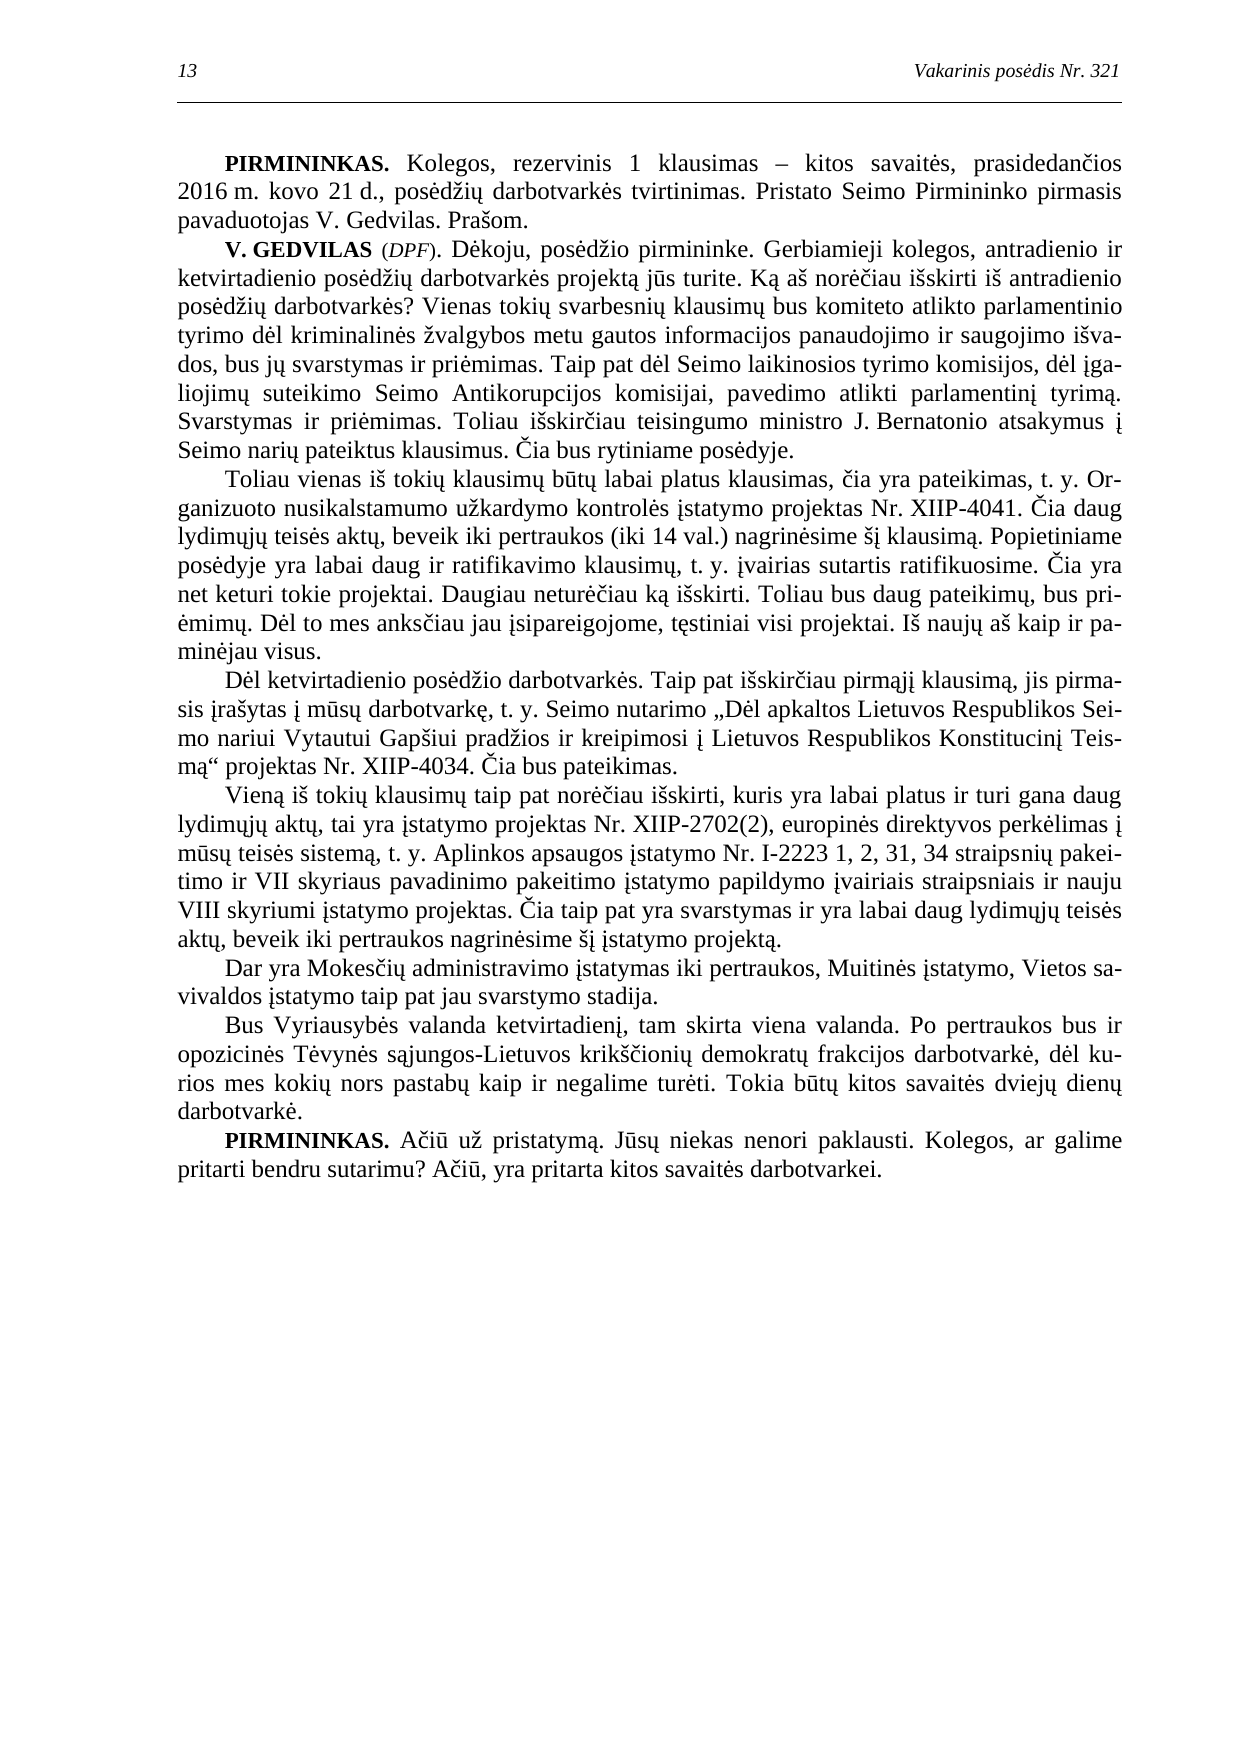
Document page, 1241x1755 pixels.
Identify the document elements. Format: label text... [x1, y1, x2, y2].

text Bus Vy­riau­sy­bės va­lan­da ket­vir­ta­die­nį, tam skir­ta vie­na va­lan­da. Po per­trau­kos bus ir opo­zi­ci­nės Tė­vy­nės są­jun­gos-Lie­tu­vos krikš­čio­nių de­mok­ra­tų frak­ci­jos dar­bo­tvarkė, dėl ku­rios mes ko­kių nors pa­sta­bų kaip ir ne­ga­li­me tu­rė­ti. To­kia bū­tų ki­tos sa­vai­tės dvie­jų die­nų dar­bo­tvarkė. [177, 1010, 1122, 1125]
text To­liau vie­nas iš to­kių klau­si­mų bū­tų la­bai pla­tus klau­si­mas, čia yra pa­tei­ki­mas, t. y. Or­ga­ni­zuo­to nu­si­kals­ta­mu­mo už­kar­dy­mo kon­tro­lės įsta­ty­mo pro­jek­tas Nr. XIIP-4041. Čia daug ly­di­mų­jų tei­sės ak­tų, be­veik iki per­trau­kos (iki 14 val.) nag­ri­nė­si­me šį klau­si­mą. Po­pie­ti­nia­me po­sė­dy­je yra la­bai daug ir ra­ti­fi­ka­vi­mo klau­si­mų, t. y. įvai­rias su­tar­tis ra­ti­fi­kuo­si­me. Čia yra net ke­tu­ri to­kie pro­jek­tai. Dau­giau ne­tu­rė­čiau ką iš­skir­ti. To­liau bus daug pa­tei­ki­mų, bus pri­ėmi­mų. Dėl to mes anks­čiau jau įsi­pa­rei­go­jo­me, tęs­ti­niai vi­si pro­jek­tai. Iš nau­jų aš kaip ir pa­mi­nė­jau vi­sus. [177, 464, 1122, 665]
text Vie­ną iš to­kių klau­si­mų taip pat no­rė­čiau iš­skir­ti, ku­ris yra la­bai pla­tus ir tu­ri ga­na daug ly­di­mų­jų ak­tų, tai yra įsta­ty­mo pro­jek­tas Nr. XIIP-2702(2), eu­ro­pi­nės di­rek­ty­vos per­kė­li­mas į mū­sų tei­sės sis­te­mą, t. y. Ap­lin­kos ap­sau­gos įsta­ty­mo Nr. I-2223 1, 2, 31, 34 straips­nių pa­kei­ti­mo ir VII sky­riaus pa­va­di­ni­mo pa­kei­ti­mo įsta­ty­mo pa­pil­dy­mo įvai­riais straips­niais ir nau­ju VIII sky­riu­mi įsta­ty­mo pro­jek­tas. Čia taip pat yra svars­ty­mas ir yra la­bai daug ly­di­mų­jų tei­sės ak­tų, be­veik iki per­trau­kos nag­ri­nė­si­me šį įsta­ty­mo pro­jek­tą. [177, 780, 1122, 953]
text PIRMININKAS. Ačiū už pri­sta­ty­mą. Jū­sų nie­kas ne­no­ri pa­klaus­ti. Ko­le­gos, ar ga­li­me pri­tar­ti ben­dru su­ta­ri­mu? Ačiū, yra pri­tar­ta ki­tos sa­vai­tės dar­bo­tvarkei. [177, 1125, 1122, 1183]
text PIRMININKAS. Ko­le­gos, re­zer­vi­nis 1 klau­si­mas – ki­tos sa­vai­tės, pra­si­de­dan­čios 2016 m. ko­vo 21 d., po­sė­džių dar­bo­tvarkės tvir­ti­ni­mas. Pri­sta­to Sei­mo Pir­mi­nin­ko pir­ma­sis pa­va­duo­to­jas V. Ged­vi­las. Pra­šom. [177, 148, 1122, 234]
text V. GEDVILAS (DPF). Dė­ko­ju, po­sė­džio pir­mi­nin­ke. Ger­bia­mie­ji ko­le­gos, ant­ra­die­nio ir ket­vir­ta­die­nio po­sė­džių dar­bo­tvarkės pro­jek­tą jūs tu­ri­te. Ką aš no­rė­čiau iš­skir­ti iš ant­ra­die­nio po­sė­džių dar­bo­tvarkės? Vie­nas to­kių svar­bes­nių klau­si­mų bus ko­mi­te­to at­lik­to par­la­men­ti­nio ty­ri­mo dėl kri­mi­na­li­nės žval­gy­bos me­tu gau­tos in­for­ma­ci­jos pa­nau­do­ji­mo ir sau­go­ji­mo iš­va­dos, bus jų svars­ty­mas ir pri­ėmi­mas. Taip pat dėl Sei­mo lai­ki­no­sios ty­ri­mo ko­mi­si­jos, dėl įga­lio­ji­mų su­tei­ki­mo Sei­mo An­ti­ko­rup­ci­jos ko­mi­si­jai, pa­ve­di­mo at­lik­ti par­la­men­ti­nį ty­ri­mą. Svars­ty­mas ir pri­ėmi­mas. To­liau iš­skir­čiau tei­sin­gu­mo mi­nist­ro J. Ber­na­to­nio at­sa­ky­mus į Sei­mo na­rių pa­teik­tus klau­si­mus. Čia bus ry­ti­nia­me po­sė­dy­je. [177, 234, 1122, 464]
text Dar yra Mo­kes­čių ad­mi­nist­ra­vi­mo įsta­ty­mas iki per­trau­kos, Mui­ti­nės įsta­ty­mo, Vie­tos sa­vi­val­dos įsta­ty­mo taip pat jau svars­ty­mo sta­di­ja. [177, 953, 1122, 1010]
text Dėl ket­vir­ta­die­nio po­sė­džio dar­bo­tvarkės. Taip pat iš­skir­čiau pir­mą­jį klau­si­mą, jis pir­ma­sis įra­šy­tas į mū­sų dar­bo­tvarkę, t. y. Sei­mo nu­ta­ri­mo „Dėl ap­kal­tos Lie­tu­vos Res­pub­li­kos Sei­mo na­riui Vy­tau­tui Gap­šiui pra­džios ir krei­pi­mo­si į Lie­tu­vos Res­pub­li­kos Kon­sti­tu­ci­nį Teis­mą“ pro­jek­tas Nr. XIIP-4034. Čia bus pa­tei­ki­mas. [177, 665, 1122, 780]
